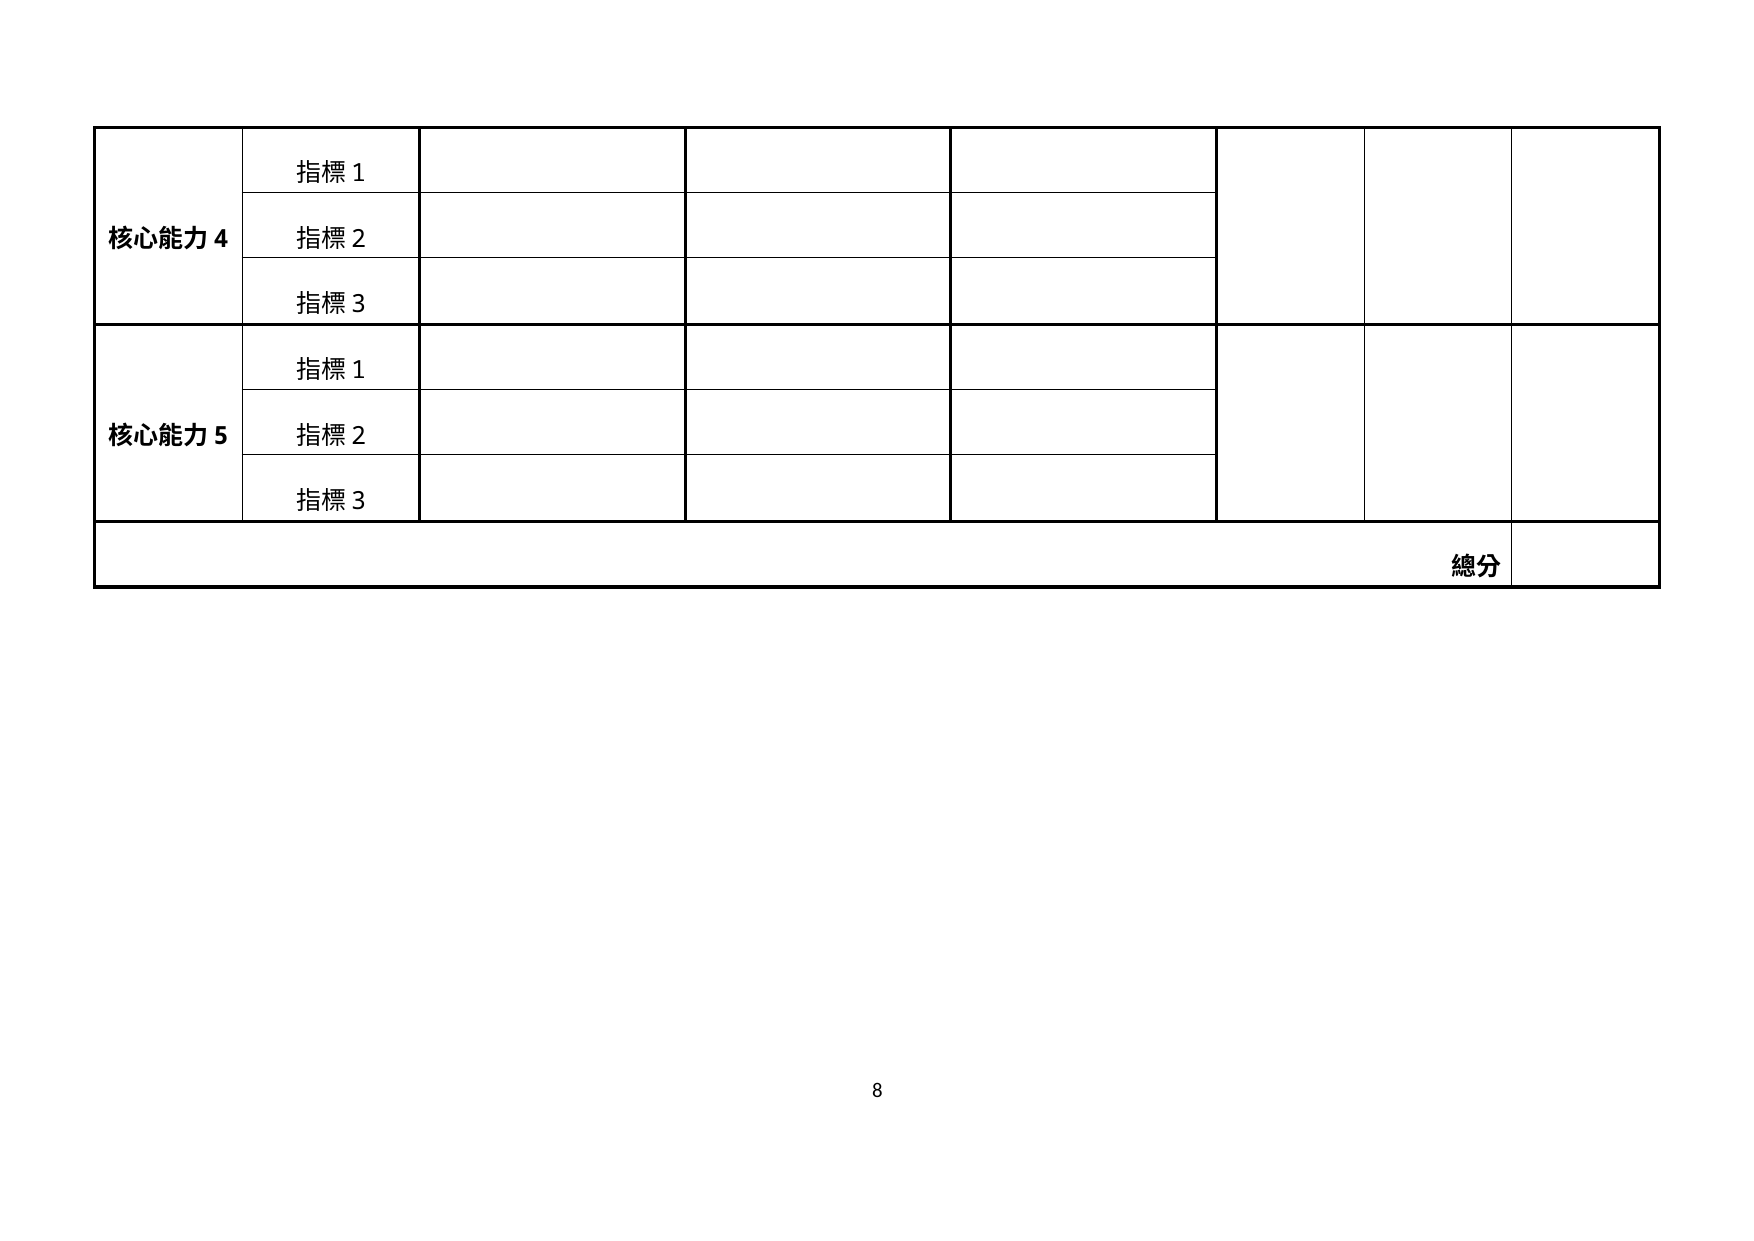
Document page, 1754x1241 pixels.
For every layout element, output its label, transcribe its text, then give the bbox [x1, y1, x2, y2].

table_cell 指標1 [243, 326, 418, 388]
table_cell [421, 193, 684, 257]
table_cell [1365, 326, 1511, 520]
table_cell [1365, 129, 1511, 323]
table_cell [687, 326, 949, 388]
table_cell [421, 129, 684, 192]
table_cell 核心能力5 [96, 326, 242, 520]
table_cell [687, 193, 949, 257]
table_cell [1218, 129, 1364, 323]
table_cell [952, 326, 1215, 388]
table_cell [1218, 326, 1364, 520]
table_cell [952, 455, 1215, 520]
table_cell [952, 258, 1215, 323]
table_cell [687, 455, 949, 520]
table_cell [421, 326, 684, 388]
table_cell [1512, 129, 1658, 323]
table_cell [421, 258, 684, 323]
table_cell [421, 455, 684, 520]
table_cell 總分 [96, 523, 1511, 585]
table_cell [952, 129, 1215, 192]
table_cell [952, 390, 1215, 454]
table_cell 核心能力4 [96, 129, 242, 323]
table_cell [687, 390, 949, 454]
table_cell 指標1 [243, 129, 418, 192]
table_cell [687, 129, 949, 192]
table_cell [1512, 523, 1658, 585]
table_cell [1512, 326, 1658, 520]
table_cell [421, 390, 684, 454]
table_cell 指標3 [243, 455, 418, 520]
table_cell 指標2 [243, 193, 418, 257]
table_cell 指標3 [243, 258, 418, 323]
table_cell 指標2 [243, 390, 418, 454]
table_cell [687, 258, 949, 323]
table_cell [952, 193, 1215, 257]
